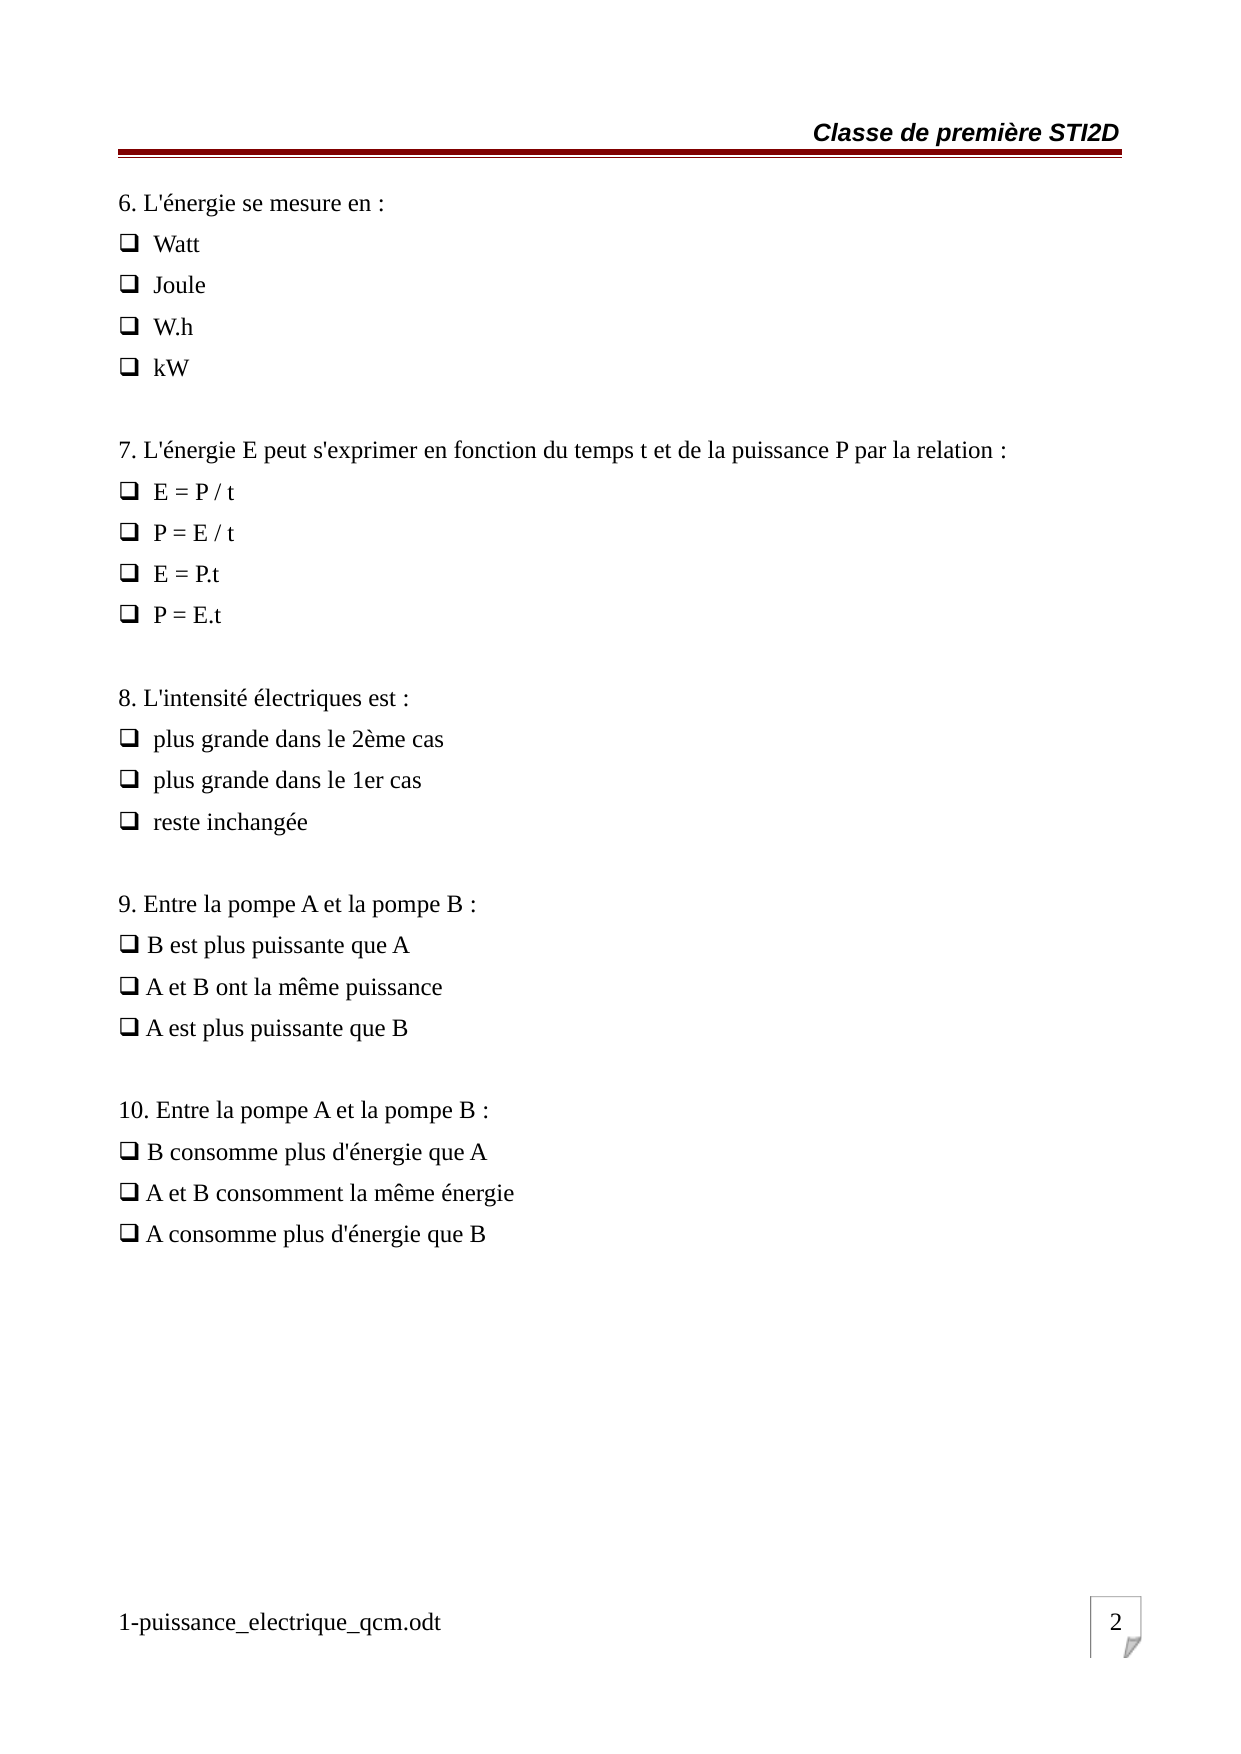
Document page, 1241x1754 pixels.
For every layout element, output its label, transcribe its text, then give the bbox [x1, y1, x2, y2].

text 7. L'énergie E peut s'exprimer en fonction du temps t et de la puissance P par la relation : [118, 435, 1122, 464]
text q W.h [118, 312, 1122, 340]
text q E = P / t [118, 477, 1122, 505]
text q A et B ont la même puissance [118, 972, 1122, 1000]
text q A est plus puissante que B [118, 1013, 1122, 1042]
text q B est plus puissante que A [118, 930, 1122, 959]
text q reste inchangée [118, 807, 1122, 835]
text q A et B consomment la même énergie [118, 1178, 1122, 1207]
text q Watt [118, 229, 1122, 258]
text q A consomme plus d'énergie que B [118, 1219, 1122, 1248]
text q P = E / t [118, 518, 1122, 547]
text q P = E.t [118, 600, 1122, 629]
text 9. Entre la pompe A et la pompe B : [118, 889, 1122, 918]
text q Joule [118, 270, 1122, 299]
text q E = P.t [118, 559, 1122, 588]
text 10. Entre la pompe A et la pompe B : [118, 1095, 1122, 1124]
text q plus grande dans le 1er cas [118, 765, 1122, 794]
text q B consomme plus d'énergie que A [118, 1137, 1122, 1165]
text 8. L'intensité électriques est : [118, 683, 1122, 712]
text q plus grande dans le 2ème cas [118, 724, 1122, 753]
text 6. L'énergie se mesure en : [118, 188, 1122, 217]
text q kW [118, 353, 1122, 382]
